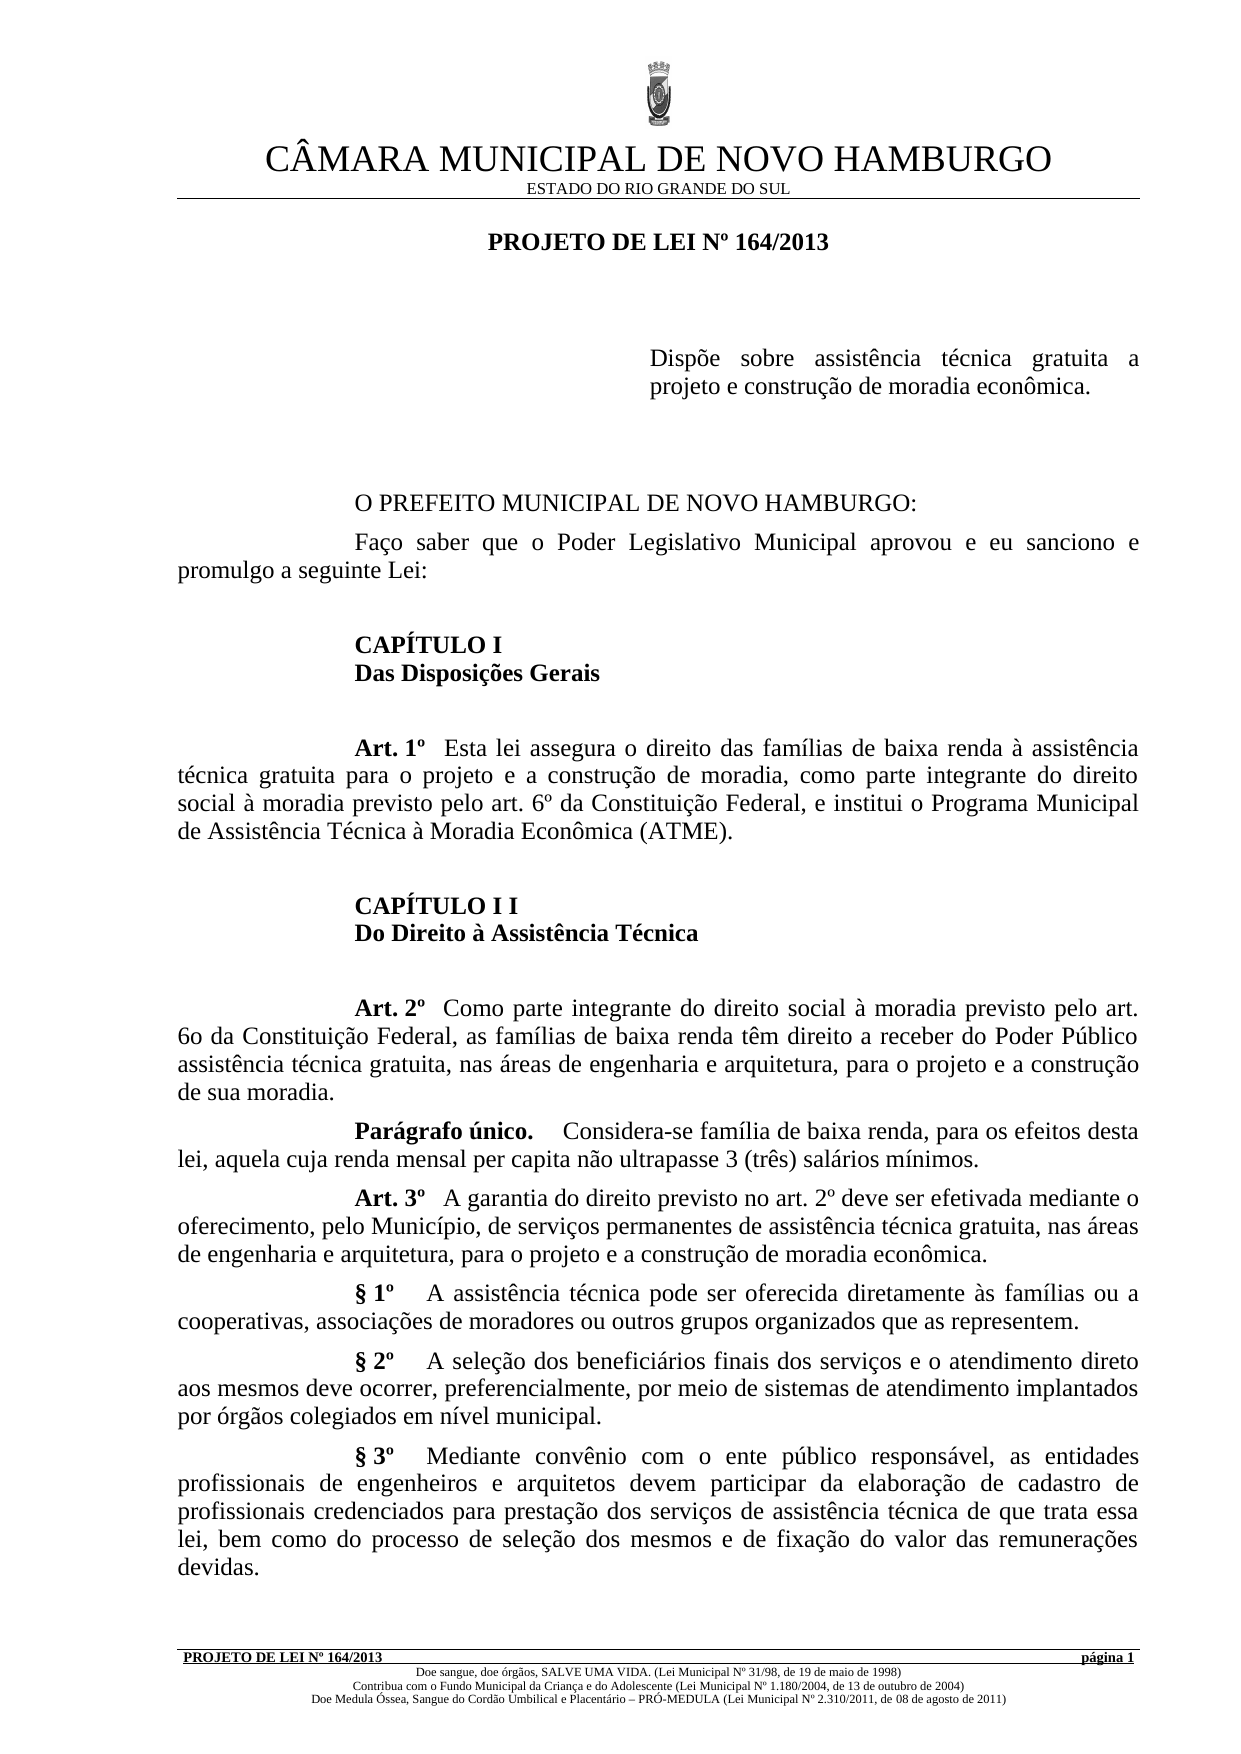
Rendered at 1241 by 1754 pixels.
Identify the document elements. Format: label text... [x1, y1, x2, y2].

text Do Direito à Assistência Técnica [354, 919, 1140, 947]
text § 2º A seleção dos beneficiários finais dos serviços e o atendimento direto aos mesmos deve ocorrer, preferencialmente, por meio de sistemas de atendimento implantados por órgãos colegiados em nível municipal. [177, 1347, 1140, 1430]
text O PREFEITO MUNICIPAL DE NOVO HAMBURGO: [177, 489, 1140, 516]
text PROJETO DE LEI Nº 164/2013 [177, 228, 1140, 256]
text CAPÍTULO I [354, 631, 1140, 659]
text § 1º A assistência técnica pode ser oferecida diretamente às famílias ou a cooperativas, associações de moradores ou outros grupos organizados que as representem. [177, 1279, 1140, 1335]
text CAPÍTULO I I [354, 892, 1140, 919]
text § 3º Mediante convênio com o ente público responsável, as entidades profissionais de engenheiros e arquitetos devem participar da elaboração de cadastro de profissionais credenciados para prestação dos serviços de assistência técnica de que trata essa lei, bem como do processo de seleção dos mesmos e de fixação do valor das remunerações devidas. [177, 1442, 1140, 1580]
text Faço saber que o Poder Legislativo Municipal aprovou e eu sanciono e promulgo a seguinte Lei: [177, 528, 1140, 584]
text Art. 3º A garantia do direito previsto no art. 2º deve ser efetivada mediante o oferecimento, pelo Município, de serviços permanentes de assistência técnica gratuita, nas áreas de engenharia e arquitetura, para o projeto e a construção de moradia econômica. [177, 1184, 1140, 1268]
text Parágrafo único. Considera-se família de baixa renda, para os efeitos desta lei, aquela cuja renda mensal per capita não ultrapasse 3 (três) salários mínimos. [177, 1117, 1140, 1173]
text Dispõe sobre assistência técnica gratuita a projeto e construção de moradia econômica. [649, 344, 1140, 400]
text Art. 1º Esta lei assegura o direito das famílias de baixa renda à assistência técnica gratuita para o projeto e a construção de moradia, como parte integrante do direito social à moradia previsto pelo art. 6º da Constituição Federal, e institui o Programa Municipal de Assistência Técnica à Moradia Econômica (ATME). [177, 734, 1140, 844]
text Art. 2º Como parte integrante do direito social à moradia previsto pelo art. 6o da Constituição Federal, as famílias de baixa renda têm direito a receber do Poder Público assistência técnica gratuita, nas áreas de engenharia e arquitetura, para o projeto e a construção de sua moradia. [177, 994, 1140, 1105]
text Das Disposições Gerais [354, 659, 1140, 686]
